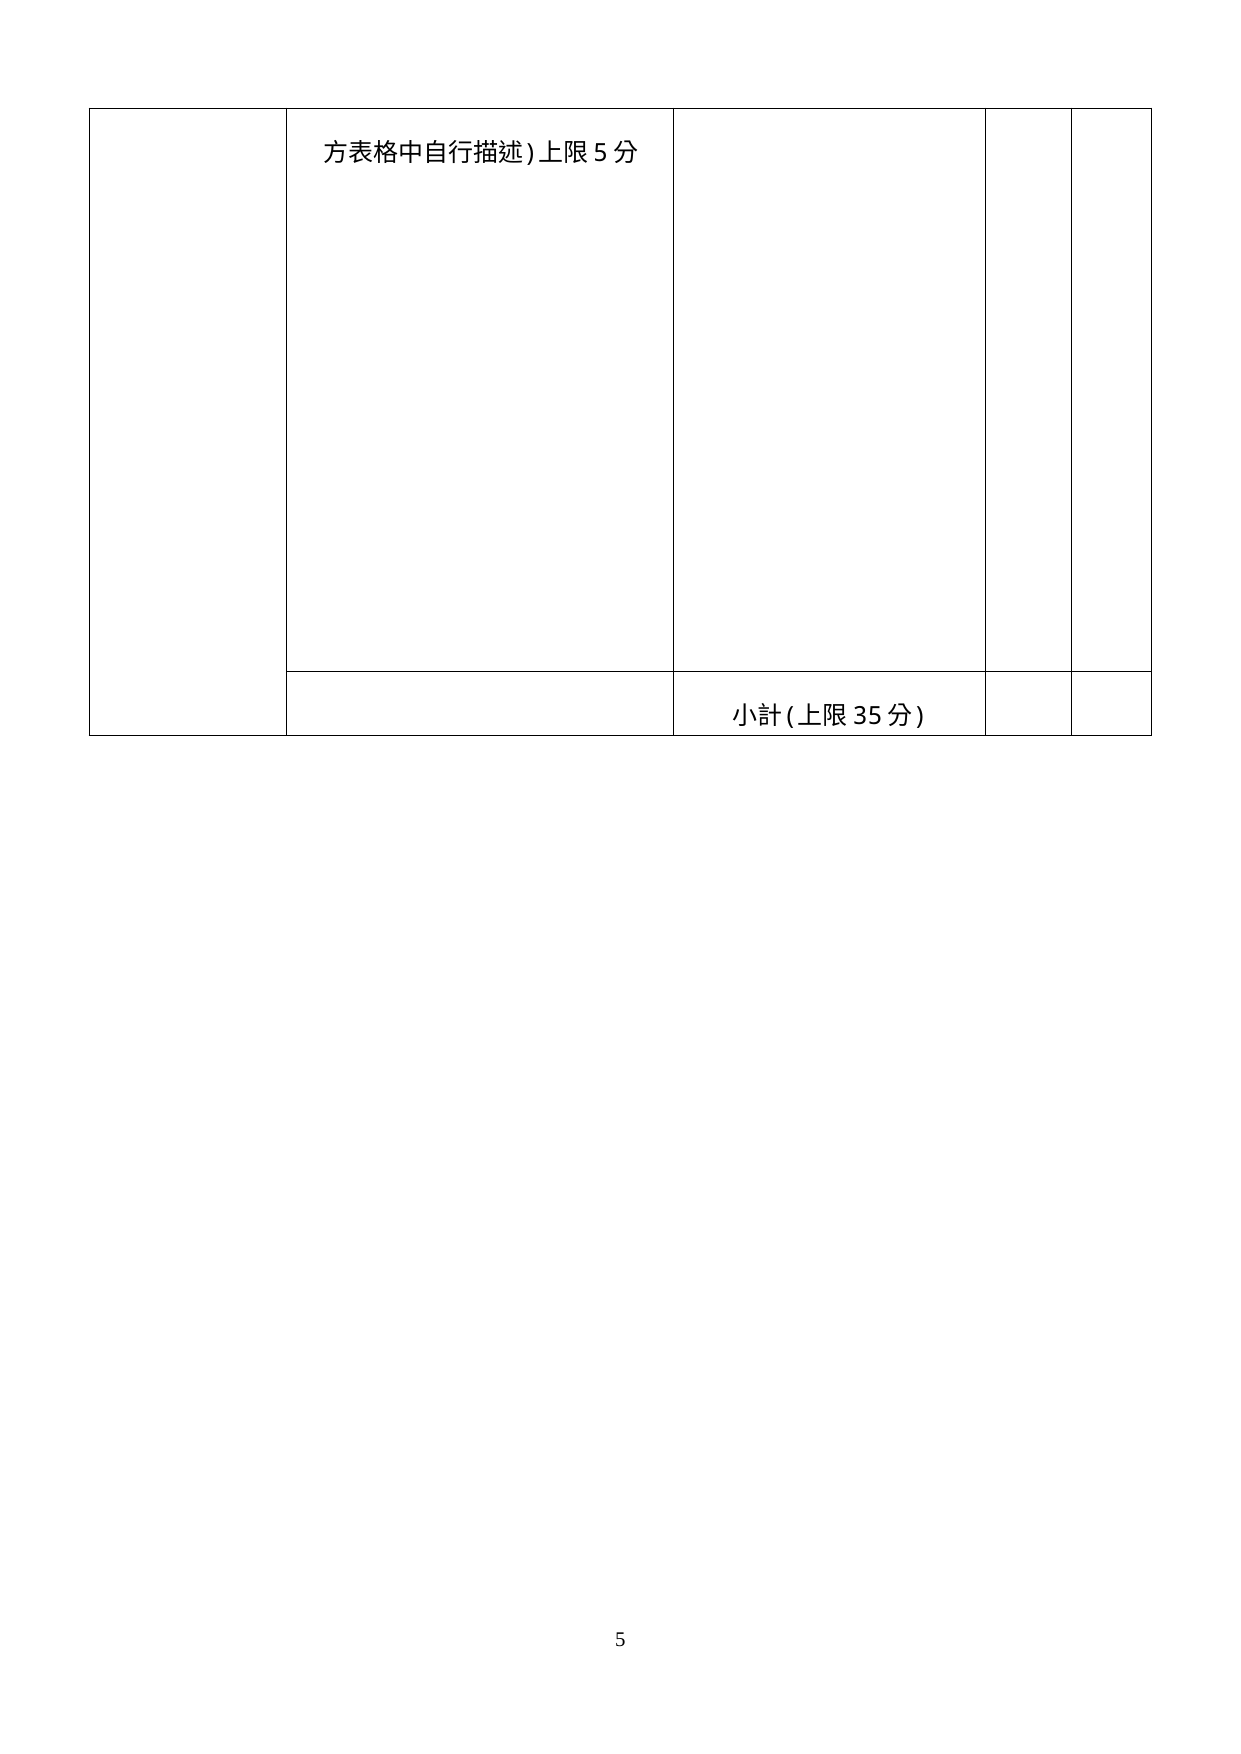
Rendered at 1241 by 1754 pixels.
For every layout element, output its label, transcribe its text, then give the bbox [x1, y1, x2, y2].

table_cell [986, 109, 1071, 671]
table_cell 方表格中自行描述)上限5分 [287, 109, 673, 671]
table_cell [90, 109, 286, 735]
table_cell 小計(上限35分) [674, 672, 985, 735]
table_cell [1072, 109, 1151, 671]
table_cell [674, 109, 985, 671]
table_cell [986, 672, 1071, 735]
table_cell [287, 672, 673, 735]
table_cell [1072, 672, 1151, 735]
